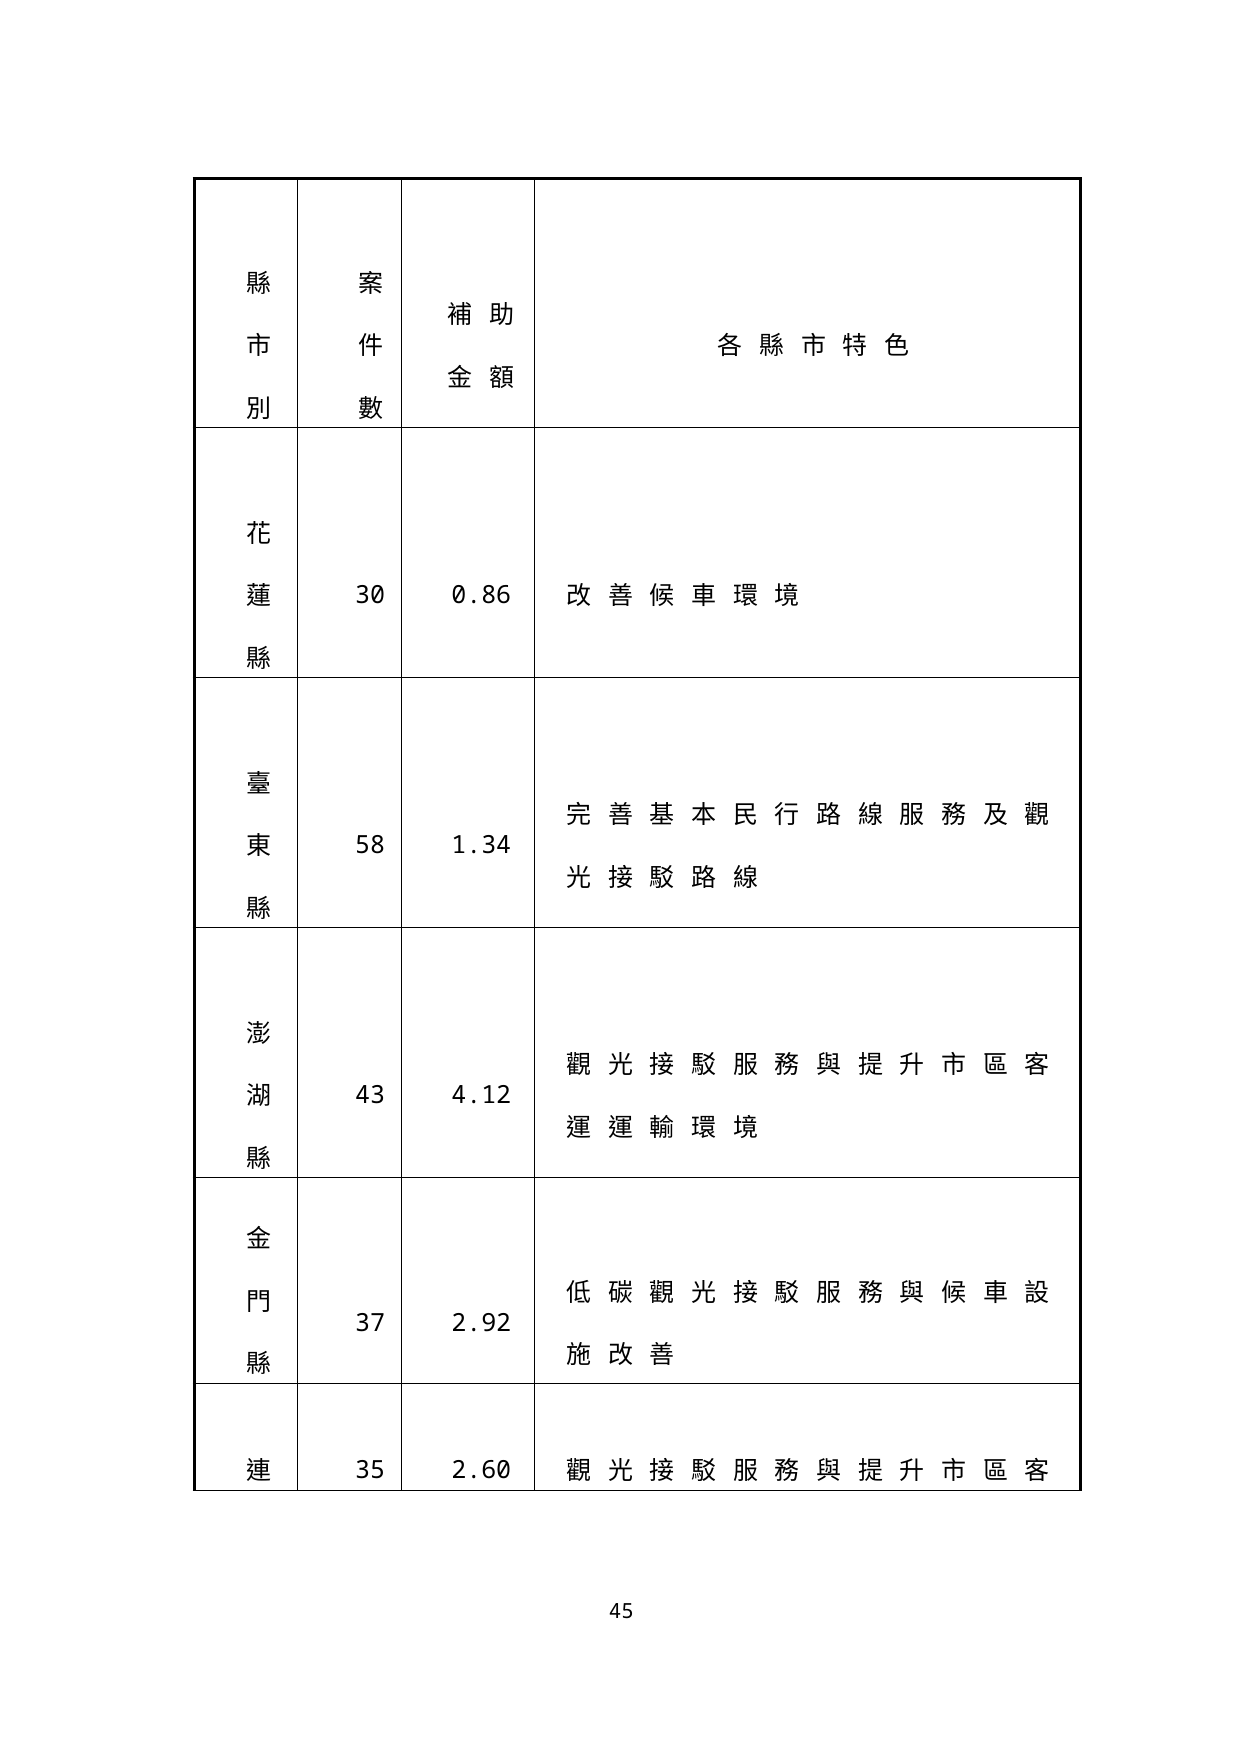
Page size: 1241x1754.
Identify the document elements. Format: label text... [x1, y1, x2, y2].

table_cell 金門縣 [196, 1178, 297, 1383]
table_cell 2.60 [402, 1384, 534, 1490]
table_cell 花蓮縣 [196, 428, 297, 677]
table_cell 43 [298, 928, 401, 1177]
table_header 案件數 [298, 180, 401, 427]
table_cell 1.34 [402, 678, 534, 927]
table_cell 30 [298, 428, 401, 677]
table_header 縣市別 [196, 180, 297, 427]
table_cell 2.92 [402, 1178, 534, 1383]
table_cell 觀光接駁服務與提升市區客運運輸環境 [535, 928, 1079, 1177]
table_cell 低碳觀光接駁服務與候車設施改善 [535, 1178, 1079, 1383]
table_cell 觀光接駁服務與提升市區客 [535, 1384, 1079, 1490]
table_cell 58 [298, 678, 401, 927]
table_cell 澎湖縣 [196, 928, 297, 1177]
table_header 各縣市特色 [535, 180, 1079, 427]
table_cell 0.86 [402, 428, 534, 677]
table_cell 4.12 [402, 928, 534, 1177]
table_cell 37 [298, 1178, 401, 1383]
table_cell 連 [196, 1384, 297, 1490]
table_header 補助金額 [402, 180, 534, 427]
table_cell 35 [298, 1384, 401, 1490]
table_cell 改善候車環境 [535, 428, 1079, 677]
table_cell 臺東縣 [196, 678, 297, 927]
table_cell 完善基本民行路線服務及觀光接駁路線 [535, 678, 1079, 927]
